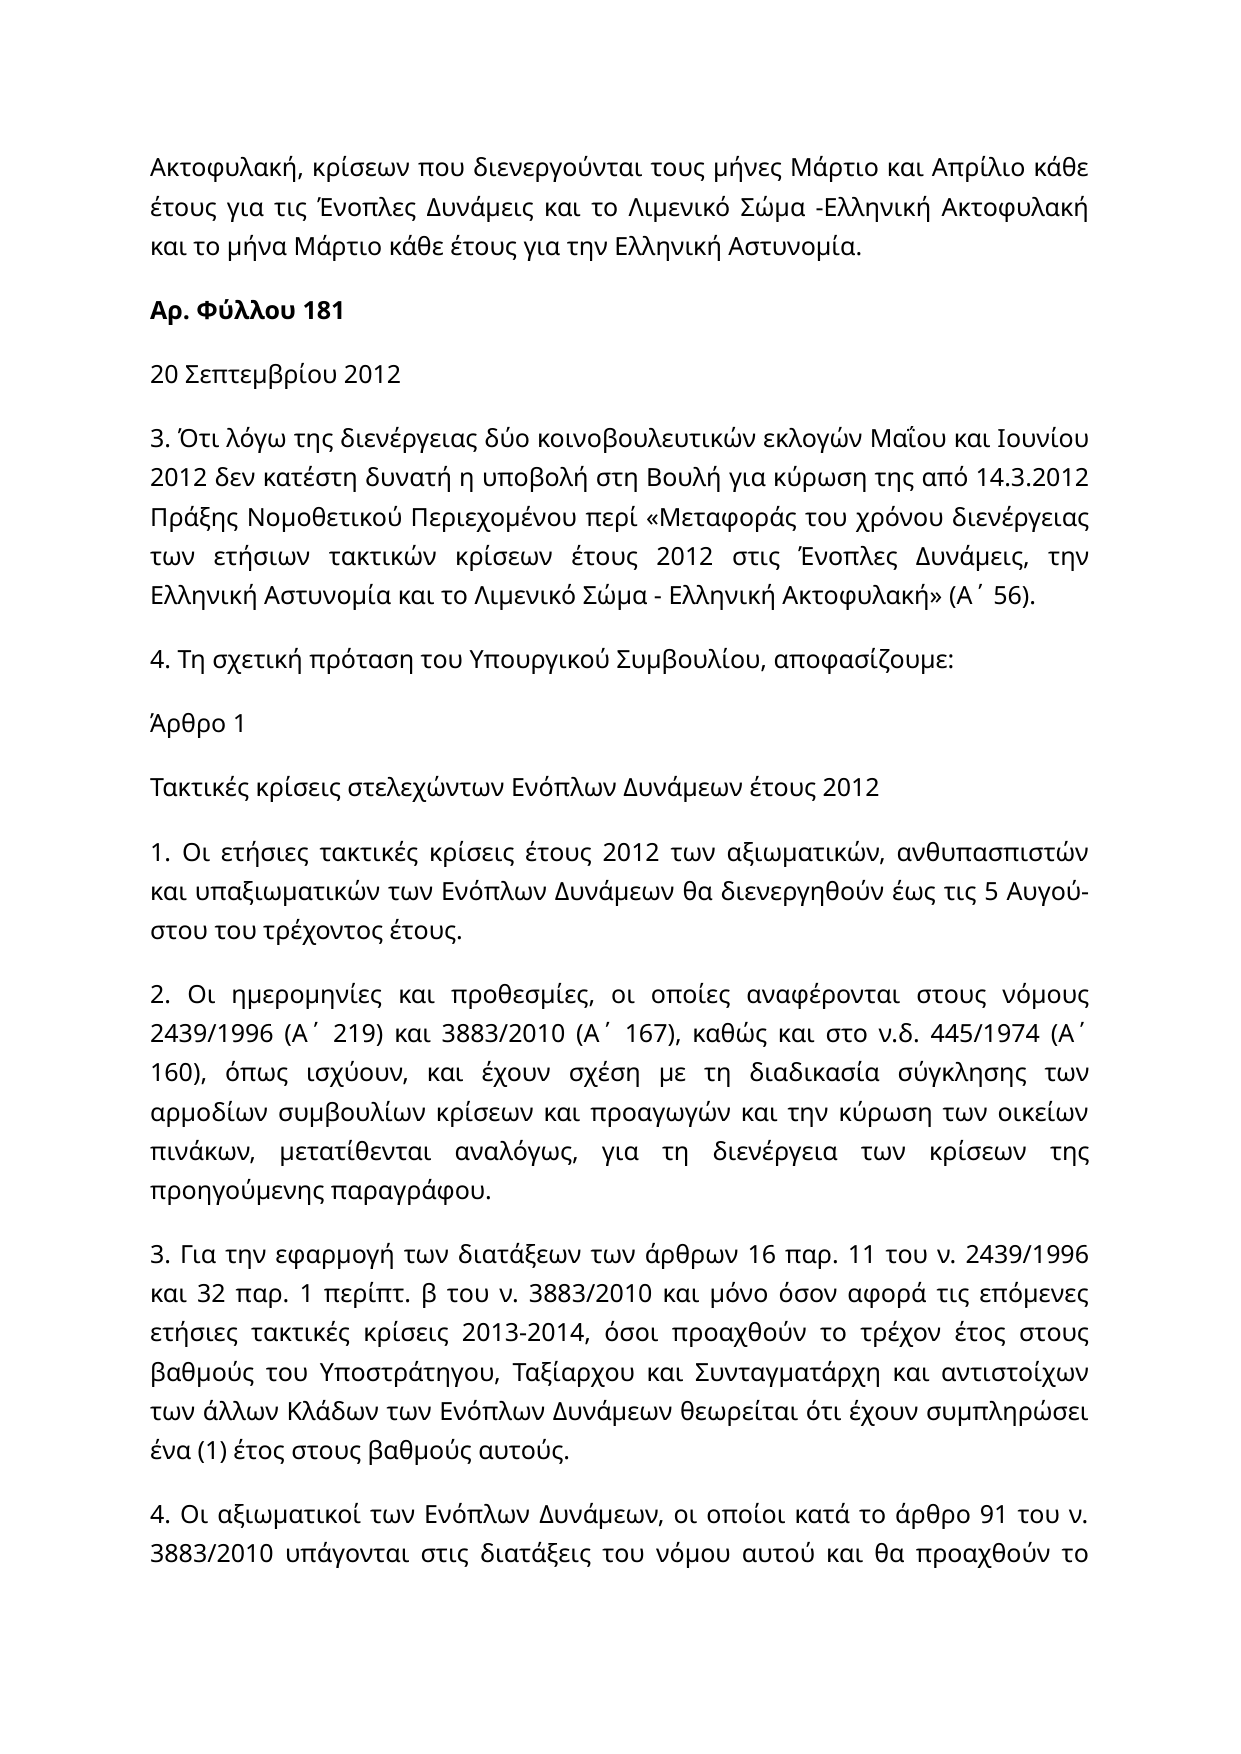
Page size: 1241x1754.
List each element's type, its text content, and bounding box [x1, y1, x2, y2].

text 2. Οι ηµεροµηνίες και προθεσµίες, οι οποίες αναφέρονται στους νόµους 2439/1996 (Α΄ 219) και 3883/2010 (Α΄ 167), καθώς και στο ν.δ. 445/1974 (Α΄ 160), όπως ισχύουν, και έχουν σχέση µε τη διαδικασία σύγκλησης των αρµοδίων συµβουλίων κρίσεων και προαγωγών και την κύρωση των οικείων πινάκων, µετατίθενται αναλόγως, για τη διενέργεια των κρίσεων της προηγούµενης παραγράφου. [150, 977, 1090, 1207]
text 20 Σεπτεμβρίου 2012 [150, 357, 1090, 391]
text Ακτοφυλακή, κρίσεων που διενεργούνται τους µήνες Μάρτιο και Απρίλιο κάθε έτους για τις Ένοπλες Δυνάµεις και το Λιµενικό Σώµα -Ελληνική Ακτοφυλακή και το µήνα Μάρτιο κάθε έτους για την Ελληνική Αστυνοµία. [150, 150, 1090, 262]
text 1. Οι ετήσιες τακτικές κρίσεις έτους 2012 των αξιωµατικών, ανθυπασπιστών και υπαξιωµατικών των Ενόπλων Δυνάµεων θα διενεργηθούν έως τις 5 Αυγού- στου του τρέχοντος έτους. [150, 834, 1090, 947]
text 3. Ότι λόγω της διενέργειας δύο κοινοβουλευτικών εκλογών Μαΐου και Ιουνίου 2012 δεν κατέστη δυνατή η υποβολή στη Βουλή για κύρωση της από 14.3.2012 Πράξης Νοµοθετικού Περιεχοµένου περί «Μεταφοράς του χρόνου διενέργειας των ετήσιων τακτικών κρίσεων έτους 2012 στις Ένοπλες Δυνάµεις, την Ελληνική Αστυνοµία και το Λιµενικό Σώµα - Ελληνική Ακτοφυλακή» (Α΄ 56). [150, 421, 1090, 612]
text Τακτικές κρίσεις στελεχώντων Ενόπλων Δυνάµεων έτους 2012 [150, 770, 1090, 804]
text 4. Οι αξιωµατικοί των Ενόπλων Δυνάµεων, οι οποίοι κατά το άρθρο 91 του ν. 3883/2010 υπάγονται στις διατάξεις του νόµου αυτού και θα προαχθούν το [150, 1497, 1090, 1570]
text 4. Τη σχετική πρόταση του Υπουργικού Συµβουλίου, αποφασίζουµε: [150, 642, 1090, 676]
text Άρθρο 1 [150, 706, 1090, 740]
text 3. Για την εφαρµογή των διατάξεων των άρθρων 16 παρ. 11 του ν. 2439/1996 και 32 παρ. 1 περίπτ. β του ν. 3883/2010 και µόνο όσον αφορά τις επόµενες ετήσιες τακτικές κρίσεις 2013-2014, όσοι προαχθούν το τρέχον έτος στους βαθµούς του Υποστράτηγου, Ταξίαρχου και Συνταγµατάρχη και αντιστοίχων των άλλων Κλάδων των Ενόπλων Δυνάµεων θεωρείται ότι έχουν συµπληρώσει ένα (1) έτος στους βαθµούς αυτούς. [150, 1237, 1090, 1467]
text Αρ. Φύλλου 181 [150, 292, 1090, 327]
